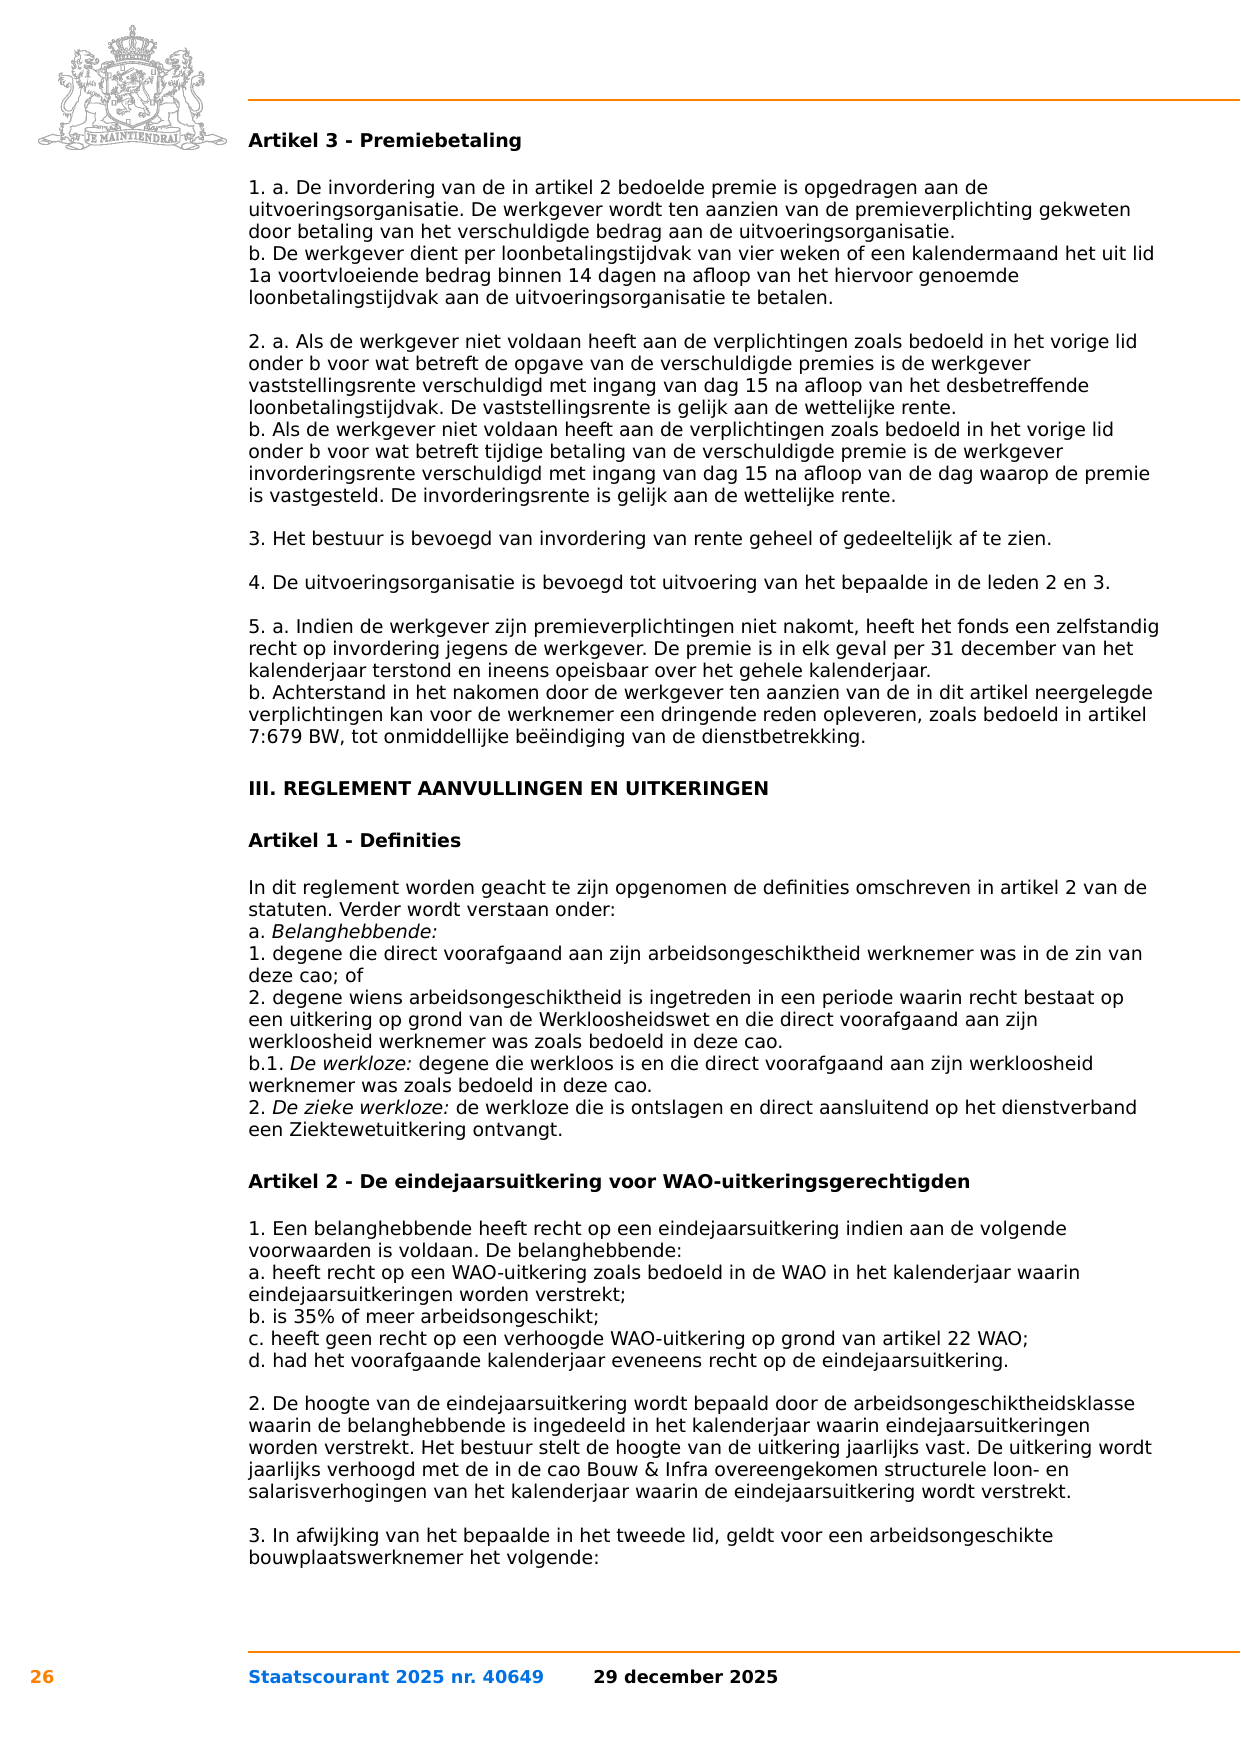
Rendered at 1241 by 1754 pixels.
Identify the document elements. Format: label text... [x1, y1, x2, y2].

text onder b voor wat betreft de opgave van de verschuldigde premies is de werkgever vaststellingsrente verschuldigd met ingang van dag 15 na afloop van het desbetreffende loonbetalingstijdvak. De vaststellingsrente is gelijk aan de wettelijke rente. [248, 353, 1163, 418]
text 3. Het bestuur is bevoegd van invordering van rente geheel of gedeeltelijk af te zien. [248, 528, 1163, 550]
text b. Als de werkgever niet voldaan heeft aan de verplichtingen zoals bedoeld in het vorige lid onder b voor wat betreft tijdige betaling van de verschuldigde premie is de werkgever invorderingsrente verschuldigd met ingang van dag 15 na afloop van de dag waarop de premie is vastgesteld. De invorderingsrente is gelijk aan de wettelijke rente. [248, 418, 1163, 506]
text 2. a. Als de werkgever niet voldaan heeft aan de verplichtingen zoals bedoeld in het vorige lid [248, 331, 1163, 353]
text 1. a. De invordering van de in artikel 2 bedoelde premie is opgedragen aan de uitvoeringsorganisatie. De werkgever wordt ten aanzien van de premieverplichting gekweten door betaling van het verschuldigde bedrag aan de uitvoeringsorganisatie. [248, 177, 1163, 243]
text 3. In afwijking van het bepaalde in het tweede lid, geldt voor een arbeidsongeschikte bouwplaatswerknemer het volgende: [248, 1525, 1163, 1569]
text 1. Een belanghebbende heeft recht op een eindejaarsuitkering indien aan de volgende voorwaarden is voldaan. De belanghebbende: [248, 1218, 1163, 1262]
text d. had het voorafgaande kalenderjaar eveneens recht op de eindejaarsuitkering. [248, 1349, 1163, 1371]
text 1. degene die direct voorafgaand aan zijn arbeidsongeschiktheid werknemer was in de zin van deze cao; of [248, 943, 1163, 987]
text b. Achterstand in het nakomen door de werkgever ten aanzien van de in dit artikel neergelegde verplichtingen kan voor de werknemer een dringende reden opleveren, zoals bedoeld in artikel 7:679 BW, tot onmiddellijke beëindiging van de dienstbetrekking. [248, 682, 1163, 748]
subtitle Artikel 1 - Definities [248, 830, 1163, 852]
text 4. De uitvoeringsorganisatie is bevoegd tot uitvoering van het bepaalde in de leden 2 en 3. [248, 572, 1163, 594]
text c. heeft geen recht op een verhoogde WAO-uitkering op grond van artikel 22 WAO; [248, 1327, 1163, 1349]
picture [38, 25, 227, 150]
text b. De werkgever dient per loonbetalingstijdvak van vier weken of een kalendermaand het uit lid 1a voortvloeiende bedrag binnen 14 dagen na afloop van het hiervoor genoemde loonbetalingstijdvak aan de uitvoeringsorganisatie te betalen. [248, 243, 1163, 309]
text 2. De zieke werkloze: de werkloze die is ontslagen en direct aansluitend op het dienstverband een Ziektewetuitkering ontvangt. [248, 1097, 1163, 1141]
text 2. De hoogte van de eindejaarsuitkering wordt bepaald door de arbeidsongeschiktheidsklasse waarin de belanghebbende is ingedeeld in het kalenderjaar waarin eindejaarsuitkeringen worden verstrekt. Het bestuur stelt de hoogte van de uitkering jaarlijks vast. De uitkering wordt jaarlijks verhoogd met de in de cao Bouw & Infra overeengekomen structurele loon- en salarisverhogingen van het kalenderjaar waarin de eindejaarsuitkering wordt verstrekt. [248, 1393, 1163, 1503]
text b. is 35% of meer arbeidsongeschikt; [248, 1306, 1163, 1327]
text 2. degene wiens arbeidsongeschiktheid is ingetreden in een periode waarin recht bestaat op een uitkering op grond van de Werkloosheidswet en die direct voorafgaand aan zijn werkloosheid werknemer was zoals bedoeld in deze cao. [248, 987, 1163, 1053]
text a. heeft recht op een WAO-uitkering zoals bedoeld in de WAO in het kalenderjaar waarin eindejaarsuitkeringen worden verstrekt; [248, 1262, 1163, 1306]
subtitle Artikel 3 - Premiebetaling [248, 130, 1163, 152]
text In dit reglement worden geacht te zijn opgenomen de definities omschreven in artikel 2 van de statuten. Verder wordt verstaan onder: [248, 877, 1163, 921]
subtitle III. REGLEMENT AANVULLINGEN EN UITKERINGEN [248, 778, 1163, 800]
subtitle Artikel 2 - De eindejaarsuitkering voor WAO-uitkeringsgerechtigden [248, 1171, 1163, 1193]
text 5. a. Indien de werkgever zijn premieverplichtingen niet nakomt, heeft het fonds een zelfstandig recht op invordering jegens de werkgever. De premie is in elk geval per 31 december van het kalenderjaar terstond en ineens opeisbaar over het gehele kalenderjaar. [248, 616, 1163, 682]
text b.1. De werkloze: degene die werkloos is en die direct voorafgaand aan zijn werkloosheid werknemer was zoals bedoeld in deze cao. [248, 1053, 1163, 1097]
text a. Belanghebbende: [248, 921, 1163, 943]
